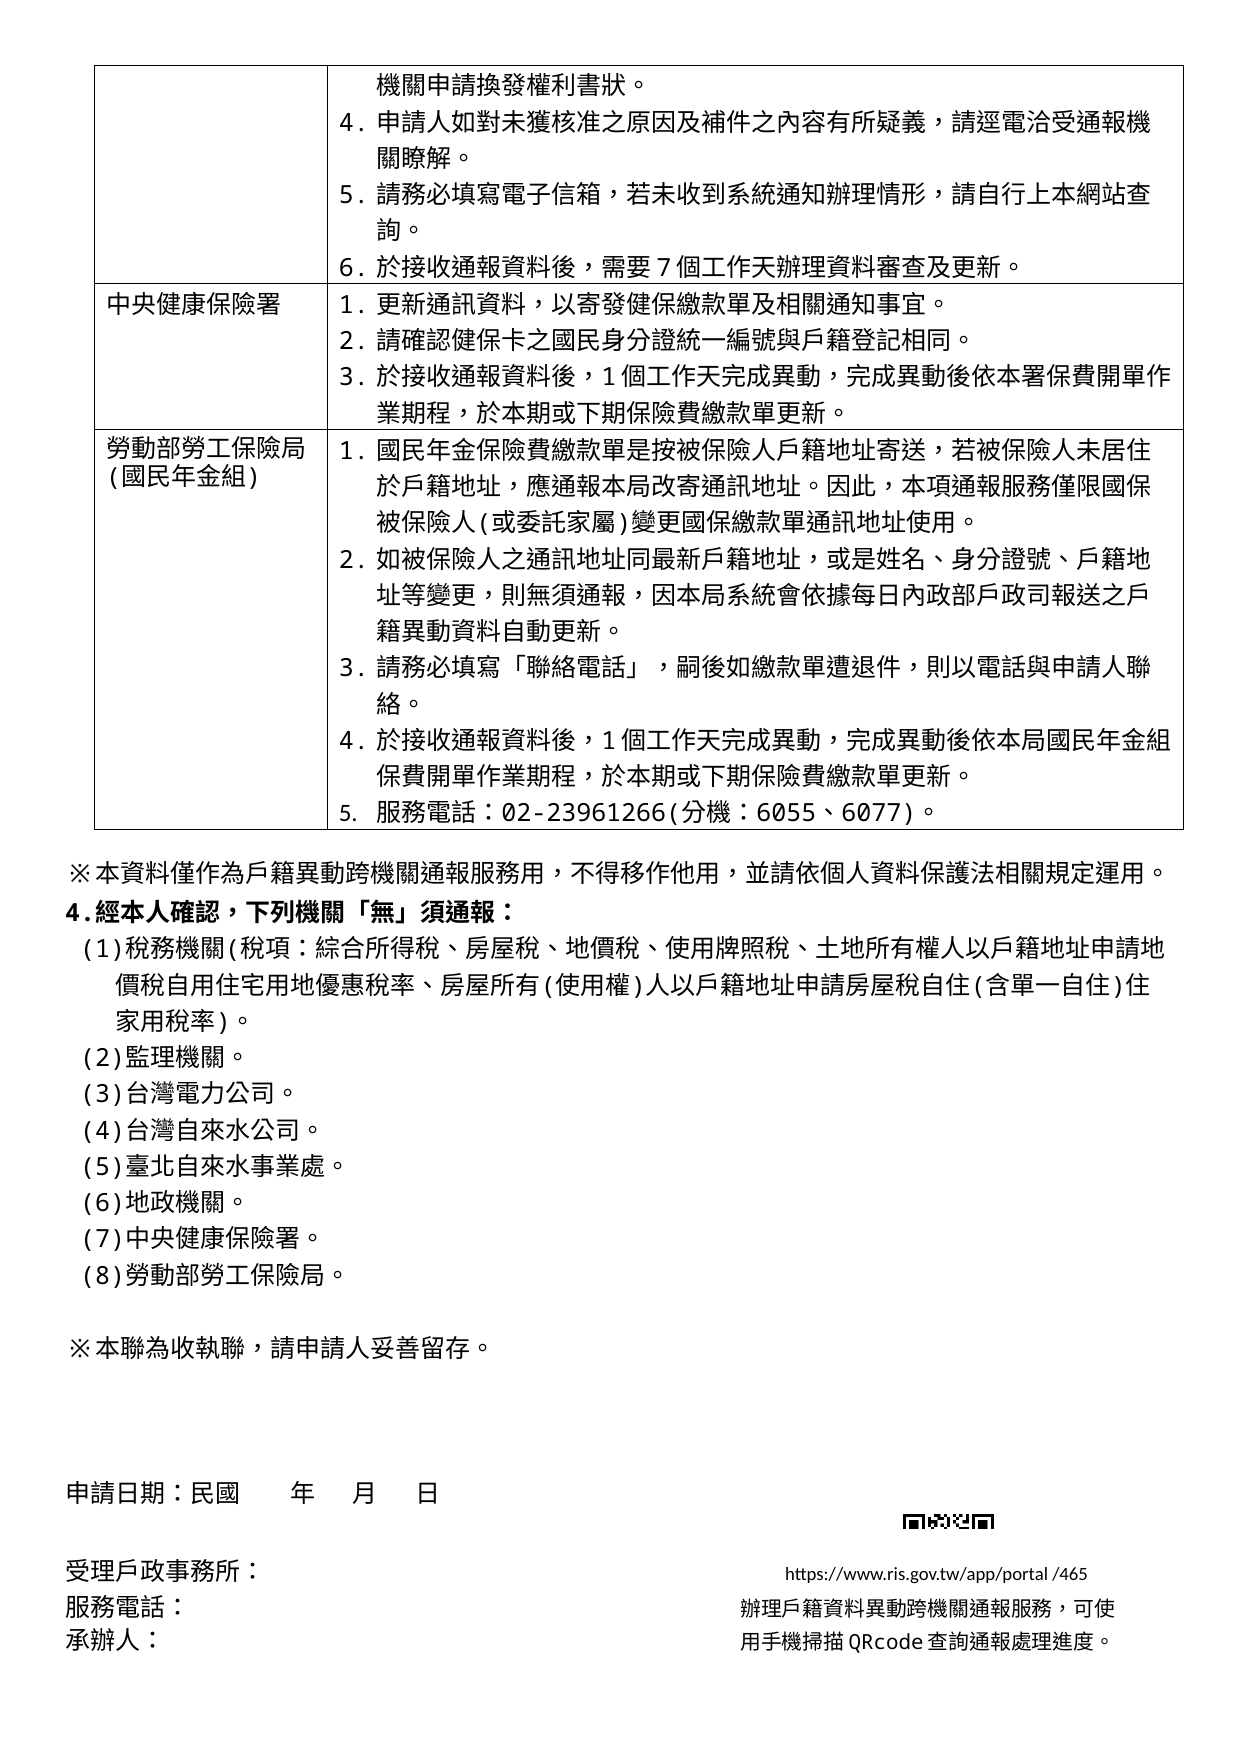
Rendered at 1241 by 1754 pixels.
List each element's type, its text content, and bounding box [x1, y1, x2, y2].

text (8)勞動部勞工保險局。 [65, 1255, 1175, 1291]
text (5)臺北自來水事業處。 [65, 1146, 1175, 1183]
text 受理戶政事務所： https://www.ris.gov.tw/app/portal /465 [65, 1528, 1175, 1591]
text (7)中央健康保險署。 [65, 1219, 1175, 1255]
table_cell 中央健康保險署 [95, 284, 327, 429]
text 4.經本人確認，下列機關「無」須通報： [65, 893, 1175, 929]
table_cell 變更地籍資料以原登記資料有國民身分證統一編號者為限。 請依土地/建物坐落鄉鎮市區勾選所轄地政事務所。 本次申請變更地籍資料，仍須俟該管登記機關審核後，另行通知；經登記機關准許變更個人資料（戶籍住址及出生年月日除外），應儘速向該機關申請換發權利書狀。 申請人如對未獲核准之原因及補件之內容有所疑義，請逕電洽受通報機關瞭解。 請務必填寫電子信箱，若未收到系統通知辦理情形，請自行上本網站查詢。 於接收通報資料後，需要7個工作天辦理資料審查及更新。 [328, 66, 1183, 283]
text (4)台灣自來水公司。 [65, 1110, 1175, 1146]
table_cell 勞動部勞工保險局(國民年金組) [95, 430, 327, 829]
text (1)稅務機關(稅項：綜合所得稅、房屋稅、地價稅、使用牌照稅、土地所有權人以戶籍地址申請地價稅自用住宅用地優惠稅率、房屋所有(使用權)人以戶籍地址申請房屋稅自住(含單一自住)住家用稅率)。 [65, 929, 1175, 1038]
text 服務電話： 辦理戶籍資料異動跨機關通報服務，可使 [65, 1591, 1175, 1623]
text (3)台灣電力公司。 [65, 1074, 1175, 1110]
table_cell 國民年金保險費繳款單是按被保險人戶籍地址寄送，若被保險人未居住於戶籍地址，應通報本局改寄通訊地址。因此，本項通報服務僅限國保被保險人(或委託家屬)變更國保繳款單通訊地址使用。 如被保險人之通訊地址同最新戶籍地址，或是姓名、身分證號、戶籍地址等變更，則無須通報，因本局系統會依據每日內政部戶政司報送之戶籍異動資料自動更新。 請務必填寫「聯絡電話」，嗣後如繳款單遭退件，則以電話與申請人聯絡。 於接收通報資料後，1個工作天完成異動，完成異動後依本局國民年金組保費開單作業期程，於本期或下期保險費繳款單更新。 服務電話：02-23961266(分機：6055、6077)。 [328, 430, 1183, 829]
text ※本資料僅作為戶籍異動跨機關通報服務用，不得移作他用，並請依個人資料保護法相關規定運用。 [65, 830, 1175, 893]
text 承辦人： 用手機掃描QRcode查詢通報處理進度。 [65, 1623, 1175, 1656]
text (2)監理機關。 [65, 1038, 1175, 1074]
table_cell [95, 66, 327, 283]
text (6)地政機關。 [65, 1183, 1175, 1219]
text 申請日期：民國 年 月 日 [65, 1398, 1175, 1528]
table_cell 更新通訊資料，以寄發健保繳款單及相關通知事宜。 請確認健保卡之國民身分證統一編號與戶籍登記相同。 於接收通報資料後，1個工作天完成異動，完成異動後依本署保費開單作業期程，於本期或下期保險費繳款單更新。 [328, 284, 1183, 429]
text ※本聯為收執聯，請申請人妥善留存。 [65, 1331, 1175, 1364]
